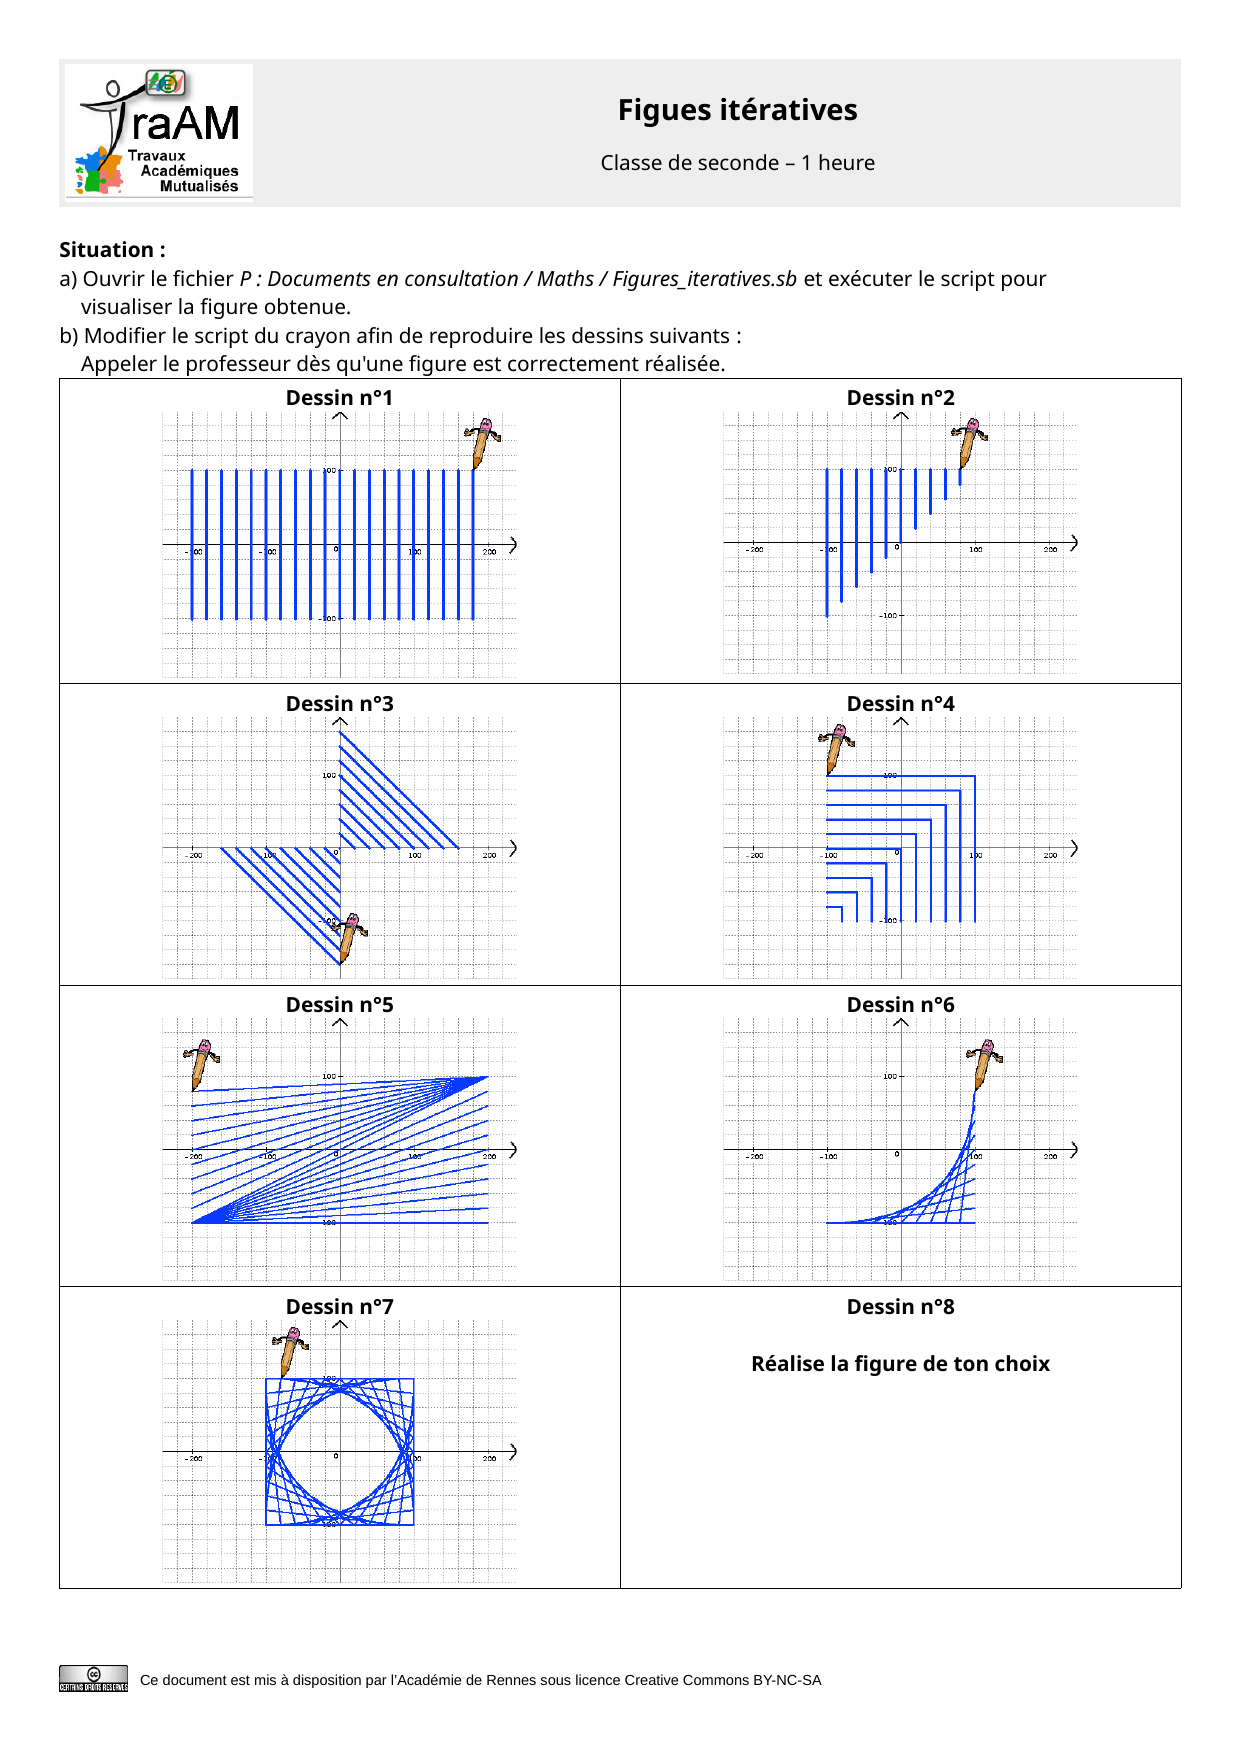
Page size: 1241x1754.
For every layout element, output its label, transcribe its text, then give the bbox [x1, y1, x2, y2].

table_cell Dessin n°4 [621, 684, 1181, 984]
text Situation : [59, 236, 1181, 264]
table_cell Dessin n°3 [60, 684, 620, 984]
table_header Figues itératives Classe de seconde – 1 heure [295, 59, 1181, 207]
picture [723, 1018, 1078, 1281]
picture [162, 1320, 517, 1583]
table_cell Dessin n°8 Réalise la figure de ton choix [621, 1287, 1181, 1588]
text a) Ouvrir le fichier P : Documents en consultation / Maths / Figures_iteratives.sb et exécuter le script pour visualiser la figure obtenue. [59, 264, 1181, 321]
picture [59, 1665, 128, 1692]
text b) Modifier le script du crayon afin de reproduire les dessins suivants : Appeler le professeur dès qu'une figure est correctement réalisée. [59, 321, 1181, 378]
table_cell Dessin n°5 [60, 986, 620, 1286]
table_header [59, 59, 295, 207]
picture [723, 717, 1078, 979]
table_header Dessin n°1 [60, 379, 620, 683]
picture [723, 412, 1078, 674]
table_cell Dessin n°7 [60, 1287, 620, 1588]
table_cell Dessin n°6 [621, 986, 1181, 1286]
picture [64, 64, 253, 202]
table_header Dessin n°2 [621, 379, 1181, 683]
picture [162, 1018, 517, 1281]
picture [162, 717, 517, 979]
picture [162, 412, 517, 678]
